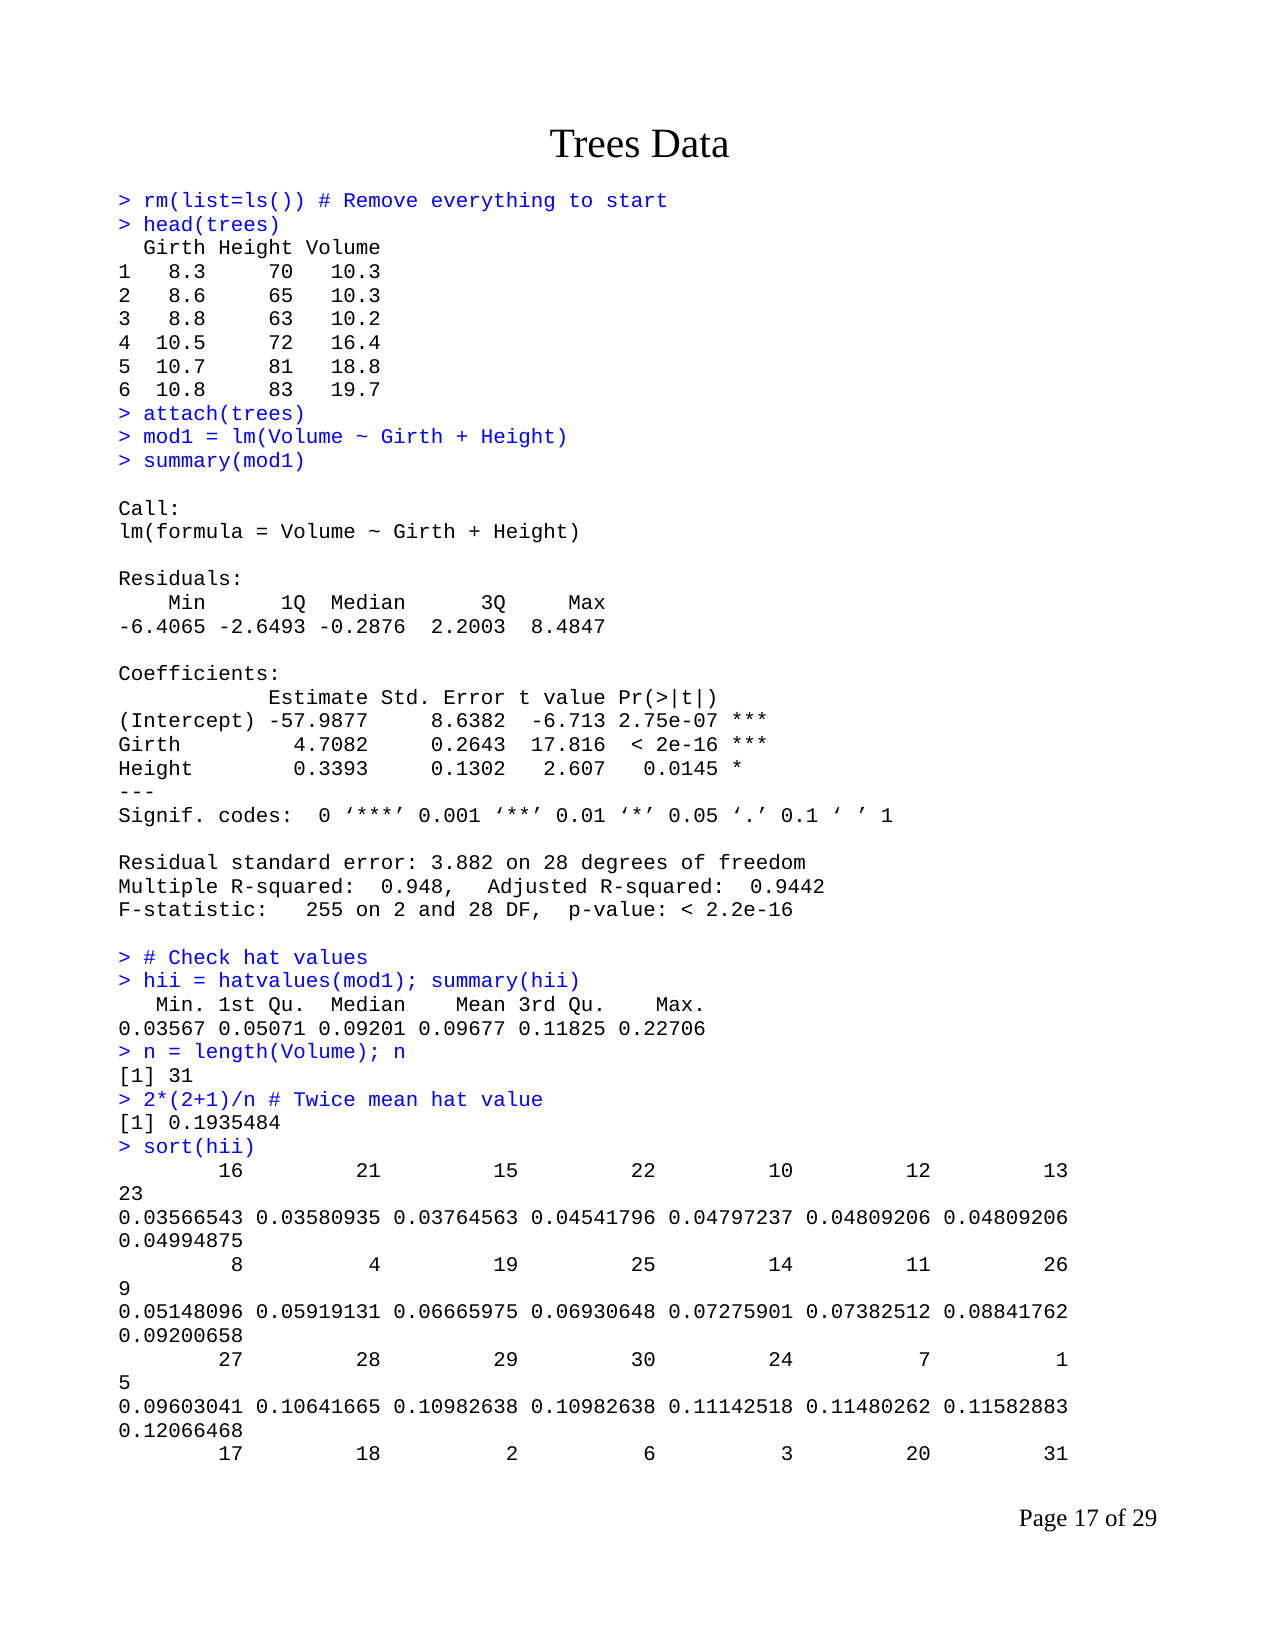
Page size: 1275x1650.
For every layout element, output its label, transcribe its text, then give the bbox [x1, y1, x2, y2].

text Girth 4.7082 0.2643 17.816 < 2e-16 *** [118, 734, 1160, 758]
text Min. 1st Qu. Median Mean 3rd Qu. Max. [118, 994, 1160, 1018]
text > attach(trees) [118, 403, 1160, 427]
text > sort(hii) [118, 1136, 1160, 1159]
text > head(trees) [118, 214, 1160, 237]
text 1 8.3 70 10.3 [118, 261, 1160, 285]
text 0.05148096 0.05919131 0.06665975 0.06930648 0.07275901 0.07382512 0.08841762 0.09200658 [118, 1301, 1160, 1349]
text 17 18 2 6 3 20 31 [118, 1443, 1160, 1467]
text Trees Data [118, 118, 1160, 166]
text Height 0.3393 0.1302 2.607 0.0145 * [118, 758, 1160, 781]
text Girth Height Volume [118, 237, 1160, 261]
text Coefficients: [118, 663, 1160, 687]
text F-statistic: 255 on 2 and 28 DF, p-value: < 2.2e-16 [118, 899, 1160, 923]
text 6 10.8 83 19.7 [118, 379, 1160, 403]
text (Intercept) -57.9877 8.6382 -6.713 2.75e-07 *** [118, 710, 1160, 734]
text 5 10.7 81 18.8 [118, 356, 1160, 379]
text > summary(mod1) [118, 450, 1160, 474]
text [1] 31 [118, 1065, 1160, 1089]
text > # Check hat values [118, 947, 1160, 970]
text Call: [118, 497, 1160, 521]
text 16 21 15 22 10 12 13 23 [118, 1159, 1160, 1207]
text > n = length(Volume); n [118, 1041, 1160, 1065]
text 0.03567 0.05071 0.09201 0.09677 0.11825 0.22706 [118, 1018, 1160, 1041]
text 3 8.8 63 10.2 [118, 308, 1160, 332]
text lm(formula = Volume ~ Girth + Height) [118, 521, 1160, 545]
text > 2*(2+1)/n # Twice mean hat value [118, 1089, 1160, 1112]
text --- [118, 781, 1160, 805]
text > mod1 = lm(Volume ~ Girth + Height) [118, 427, 1160, 450]
text Residuals: [118, 568, 1160, 592]
text Signif. codes: 0 ‘***’ 0.001 ‘**’ 0.01 ‘*’ 0.05 ‘.’ 0.1 ‘ ’ 1 [118, 805, 1160, 828]
text 0.03566543 0.03580935 0.03764563 0.04541796 0.04797237 0.04809206 0.04809206 0.04994875 [118, 1207, 1160, 1254]
text 27 28 29 30 24 7 1 5 [118, 1349, 1160, 1396]
text 0.09603041 0.10641665 0.10982638 0.10982638 0.11142518 0.11480262 0.11582883 0.12066468 [118, 1396, 1160, 1443]
text Residual standard error: 3.882 on 28 degrees of freedom [118, 852, 1160, 876]
text > hii = hatvalues(mod1); summary(hii) [118, 970, 1160, 994]
text > rm(list=ls()) # Remove everything to start [118, 190, 1160, 214]
text Min 1Q Median 3Q Max [118, 592, 1160, 616]
text 8 4 19 25 14 11 26 9 [118, 1254, 1160, 1301]
text Estimate Std. Error t value Pr(>|t|) [118, 687, 1160, 710]
text Multiple R-squared: 0.948, Adjusted R-squared: 0.9442 [118, 876, 1160, 899]
text [1] 0.1935484 [118, 1112, 1160, 1136]
text 4 10.5 72 16.4 [118, 332, 1160, 356]
text -6.4065 -2.6493 -0.2876 2.2003 8.4847 [118, 616, 1160, 639]
text 2 8.6 65 10.3 [118, 285, 1160, 308]
